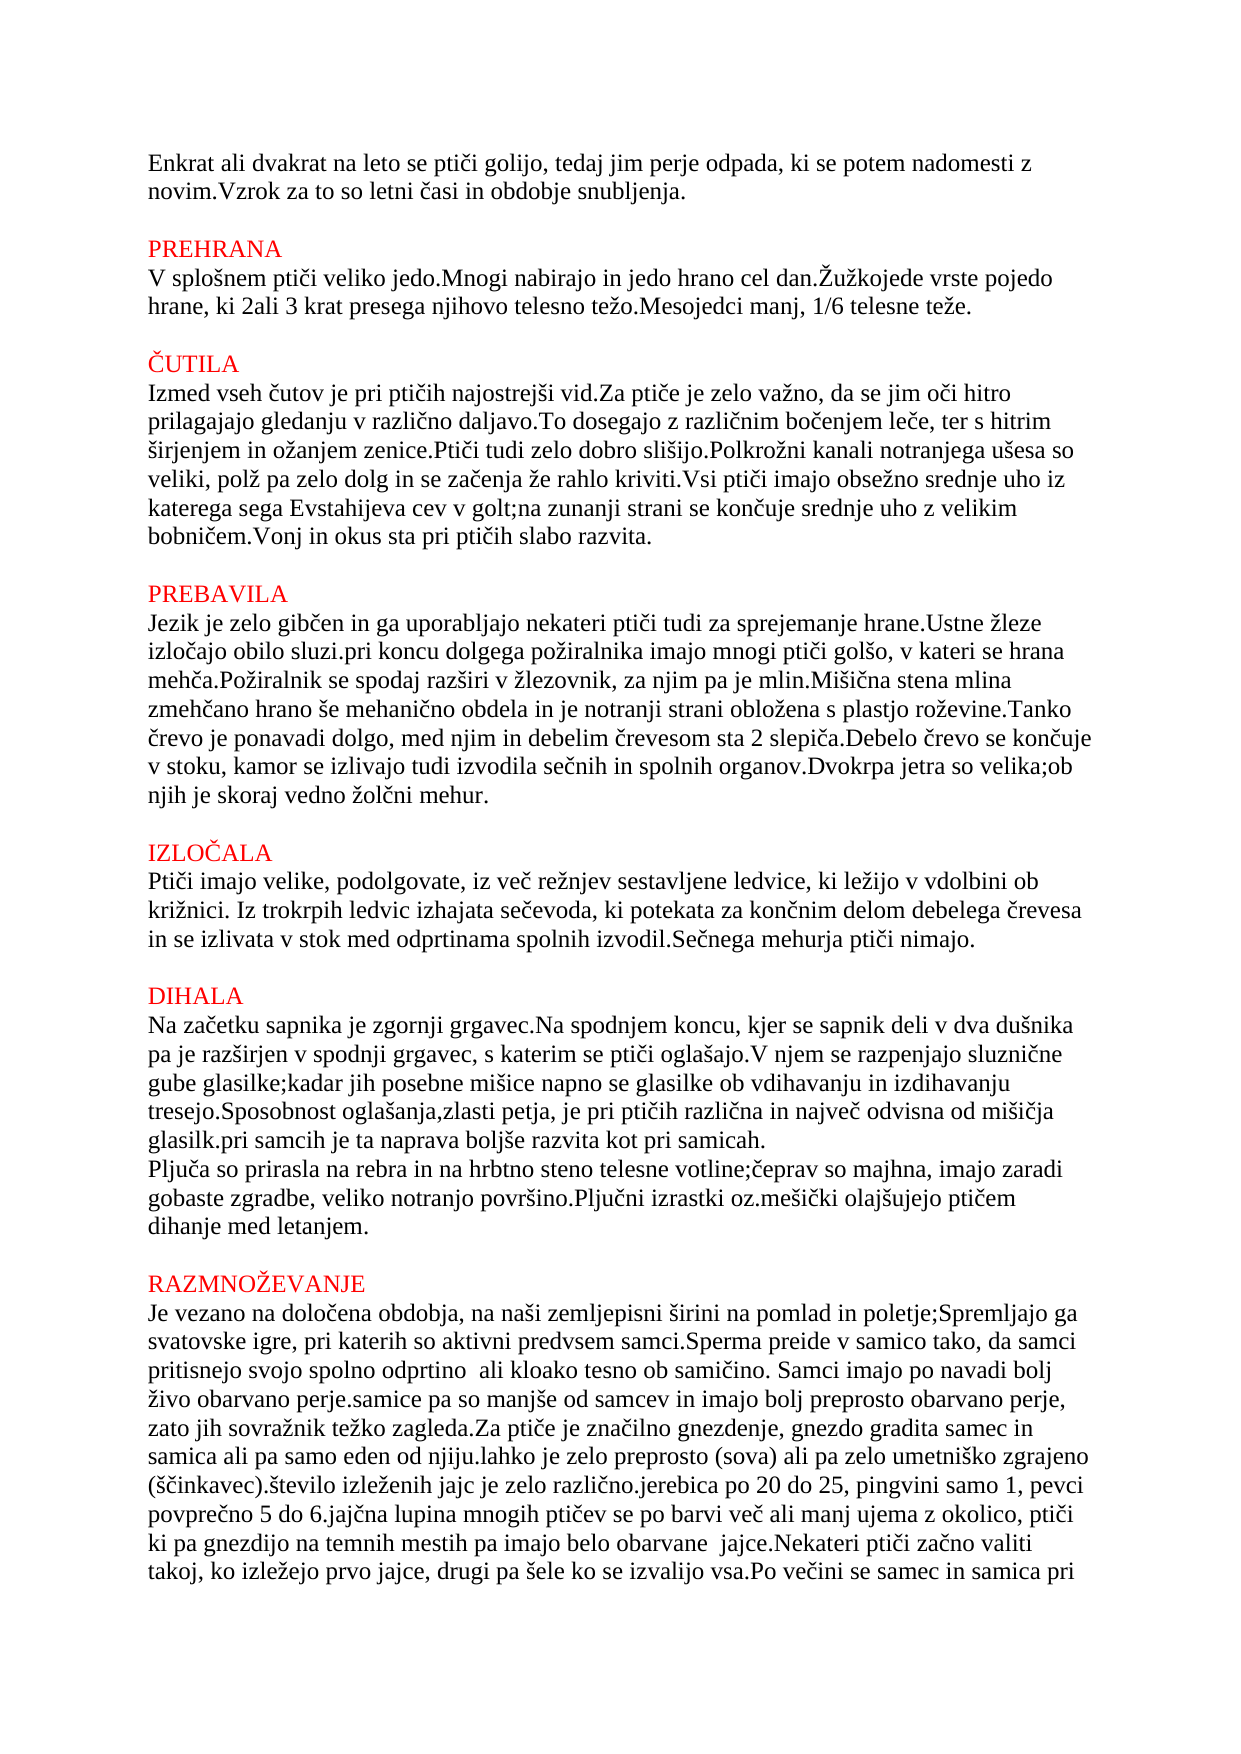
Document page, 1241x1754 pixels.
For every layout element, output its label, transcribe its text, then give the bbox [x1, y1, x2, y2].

text V splošnem ptiči veliko jedo.Mnogi nabirajo in jedo hrano cel dan.Žužkojede vrste pojedo hrane, ki 2ali 3 krat presega njihovo telesno težo.Mesojedci manj, 1/6 telesne teže. [148, 263, 1093, 320]
subtitle PREHRANA [148, 234, 1093, 263]
text Na začetku sapnika je zgornji grgavec.Na spodnjem koncu, kjer se sapnik deli v dva dušnika pa je razširjen v spodnji grgavec, s katerim se ptiči oglašajo.V njem se razpenjajo sluznične gube glasilke;kadar jih posebne mišice napno se glasilke ob vdihavanju in izdihavanju tresejo.Sposobnost oglašanja,zlasti petja, je pri ptičih različna in največ odvisna od mišičja glasilk.pri samcih je ta naprava boljše razvita kot pri samicah. [148, 1010, 1093, 1154]
text Enkrat ali dvakrat na leto se ptiči golijo, tedaj jim perje odpada, ki se potem nadomesti z novim.Vzrok za to so letni časi in obdobje snubljenja. [148, 148, 1093, 205]
text Je vezano na določena obdobja, na naši zemljepisni širini na pomlad in poletje;Spremljajo ga svatovske igre, pri katerih so aktivni predvsem samci.Sperma preide v samico tako, da samci pritisnejo svojo spolno odprtino ali kloako tesno ob samičino. Samci imajo po navadi bolj živo obarvano perje.samice pa so manjše od samcev in imajo bolj preprosto obarvano perje, zato jih sovražnik težko zagleda.Za ptiče je značilno gnezdenje, gnezdo gradita samec in samica ali pa samo eden od njiju.lahko je zelo preprosto (sova) ali pa zelo umetniško zgrajeno (ščinkavec).število izleženih jajc je zelo različno.jerebica po 20 do 25, pingvini samo 1, pevci povprečno 5 do 6.jajčna lupina mnogih ptičev se po barvi več ali manj ujema z okolico, ptiči ki pa gnezdijo na temnih mestih pa imajo belo obarvane jajce.Nekateri ptiči začno valiti takoj, ko izležejo prvo jajce, drugi pa šele ko se izvalijo vsa.Po večini se samec in samica pri [148, 1298, 1093, 1585]
subtitle IZLOČALA [148, 838, 1093, 866]
text Jezik je zelo gibčen in ga uporabljajo nekateri ptiči tudi za sprejemanje hrane.Ustne žleze izločajo obilo sluzi.pri koncu dolgega požiralnika imajo mnogi ptiči golšo, v kateri se hrana mehča.Požiralnik se spodaj razširi v žlezovnik, za njim pa je mlin.Mišična stena mlina zmehčano hrano še mehanično obdela in je notranji strani obložena s plastjo roževine.Tanko črevo je ponavadi dolgo, med njim in debelim črevesom sta 2 slepiča.Debelo črevo se končuje v stoku, kamor se izlivajo tudi izvodila sečnih in spolnih organov.Dvokrpa jetra so velika;ob njih je skoraj vedno žolčni mehur. [148, 608, 1093, 809]
text Izmed vseh čutov je pri ptičih najostrejši vid.Za ptiče je zelo važno, da se jim oči hitro prilagajajo gledanju v različno daljavo.To dosegajo z različnim bočenjem leče, ter s hitrim širjenjem in ožanjem zenice.Ptiči tudi zelo dobro slišijo.Polkrožni kanali notranjega ušesa so veliki, polž pa zelo dolg in se začenja že rahlo kriviti.Vsi ptiči imajo obsežno srednje uho iz katerega sega Evstahijeva cev v golt;na zunanji strani se končuje srednje uho z velikim bobničem.Vonj in okus sta pri ptičih slabo razvita. [148, 378, 1093, 550]
subtitle ČUTILA [148, 349, 1093, 378]
subtitle DIHALA [148, 981, 1093, 1010]
text Ptiči imajo velike, podolgovate, iz več režnjev sestavljene ledvice, ki ležijo v vdolbini ob križnici. Iz trokrpih ledvic izhajata sečevoda, ki potekata za končnim delom debelega črevesa in se izlivata v stok med odprtinama spolnih izvodil.Sečnega mehurja ptiči nimajo. [148, 866, 1093, 953]
subtitle RAZMNOŽEVANJE [148, 1269, 1093, 1298]
text Pljuča so prirasla na rebra in na hrbtno steno telesne votline;čeprav so majhna, imajo zaradi gobaste zgradbe, veliko notranjo površino.Pljučni izrastki oz.mešički olajšujejo ptičem dihanje med letanjem. [148, 1154, 1093, 1240]
subtitle PREBAVILA [148, 579, 1093, 608]
